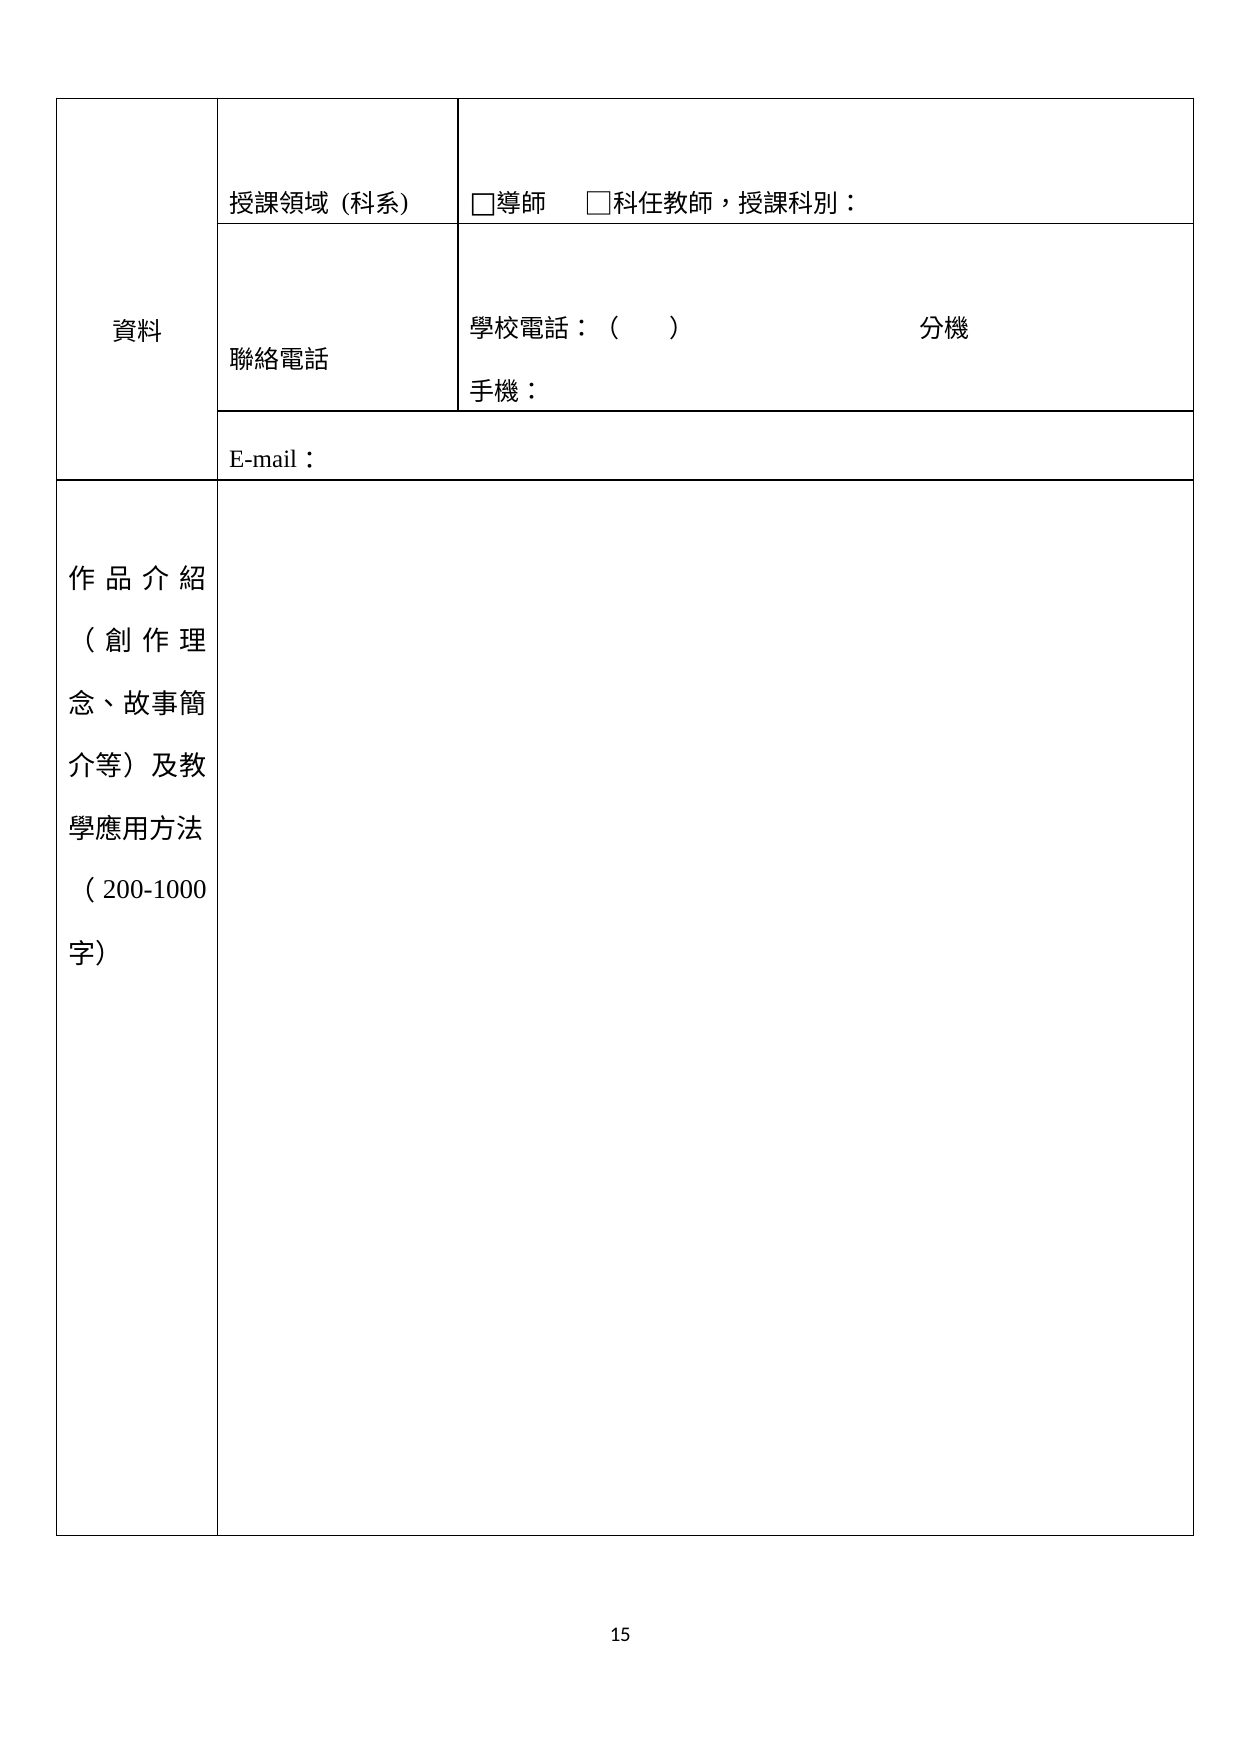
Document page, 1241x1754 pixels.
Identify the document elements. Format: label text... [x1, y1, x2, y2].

table_cell 聯絡電話 [218, 224, 457, 410]
table_cell □導師 □科任教師，授課科別： [459, 99, 1193, 222]
table_cell 資料 [57, 99, 217, 479]
table_cell 學校電話：（ ） 分機 手機： [459, 224, 1193, 410]
table_cell [218, 481, 1193, 1535]
table_cell 作品介紹（創作理念、故事簡介等）及教學應用方法 （200-1000字） [57, 481, 217, 1535]
table_cell E-mail： [218, 412, 1193, 479]
table_cell 授課領域 (科系) [218, 99, 457, 222]
